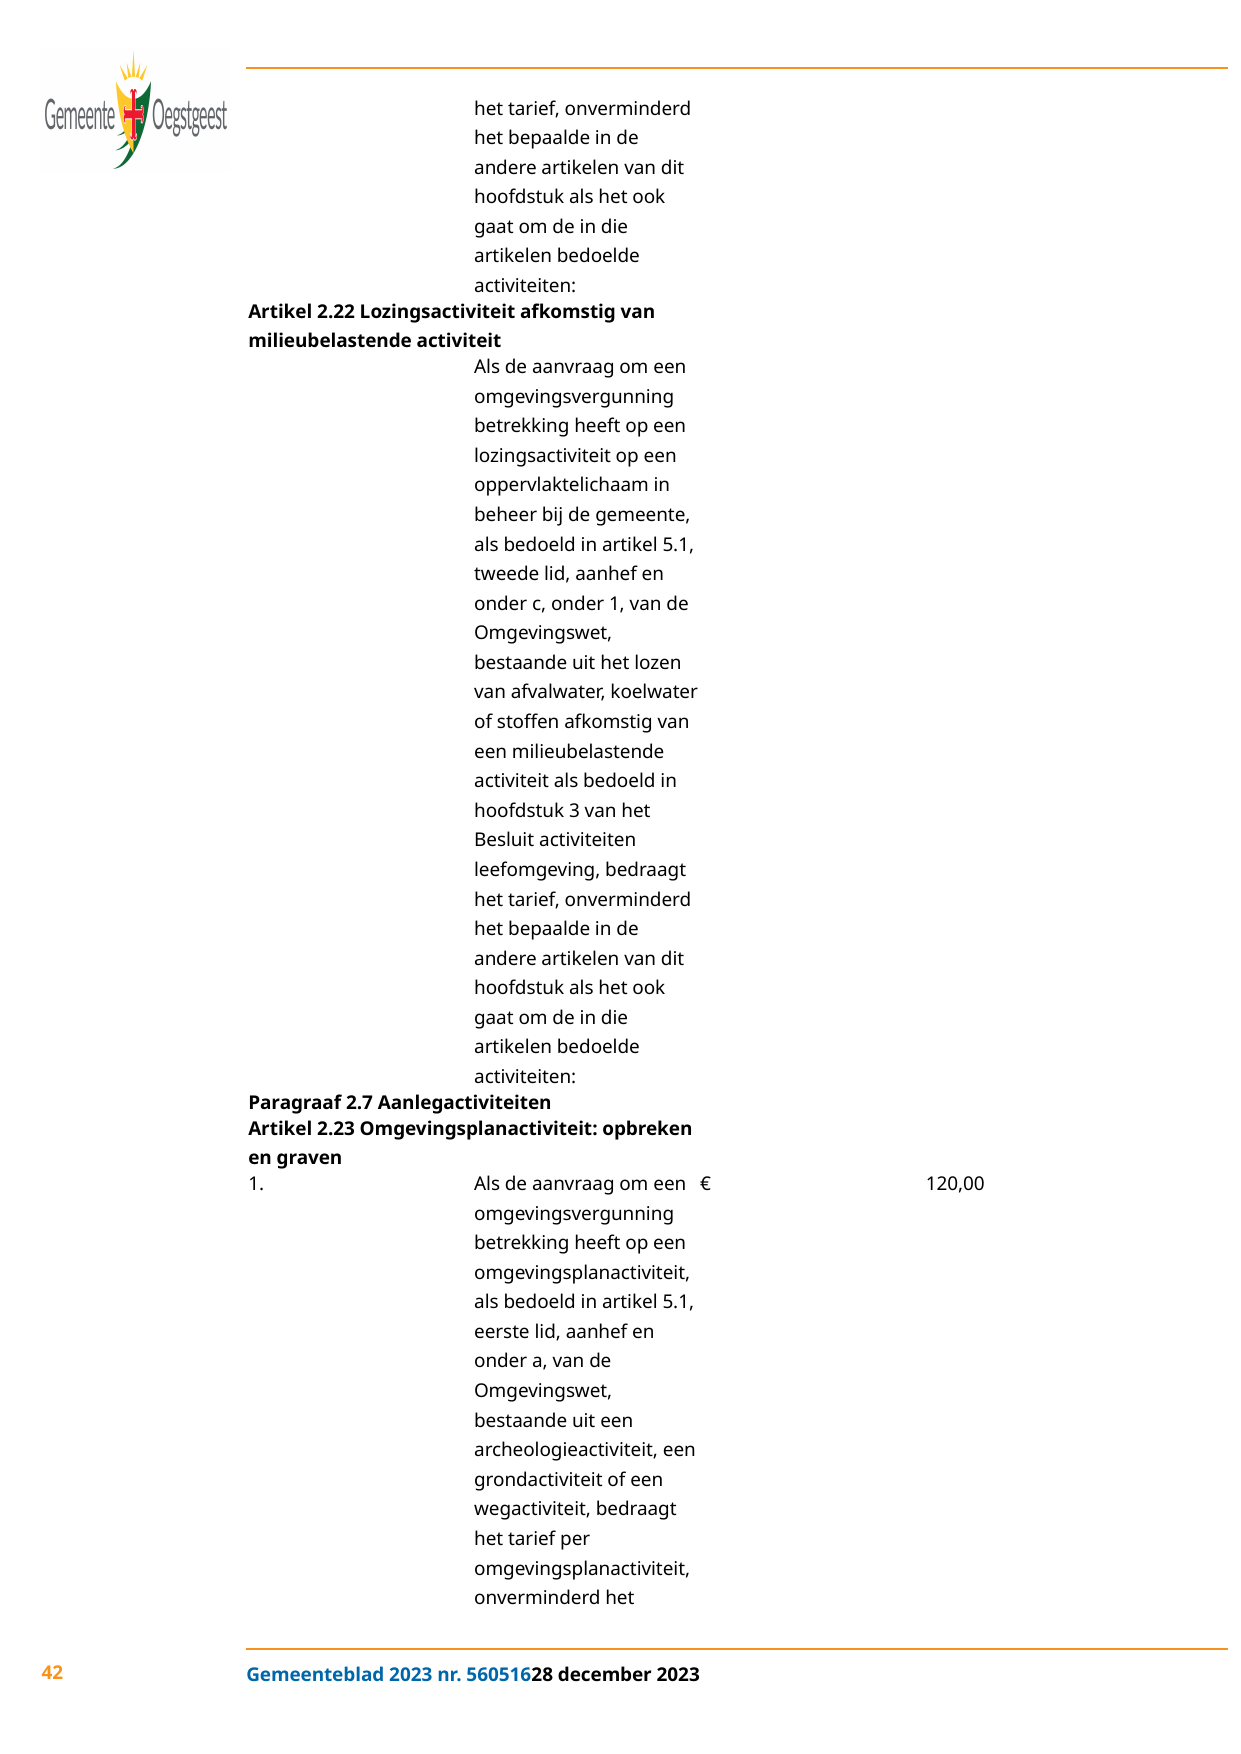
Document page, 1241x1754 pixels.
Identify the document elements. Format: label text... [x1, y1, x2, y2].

table_cell [700, 1089, 926, 1115]
table_cell [926, 1089, 1152, 1115]
table_cell [700, 95, 926, 298]
table_cell Als de aanvraag om een omgevingsvergunning betrekking heeft op een lozingsactiviteit op een oppervlaktelichaam in beheer bij de gemeente, als bedoeld in artikel 5.1, tweede lid, aanhef en onder c, onder 1, van de Omgevingswet, bestaande uit het lozen van afvalwater, koelwater of stoffen afkomstig van een milieubelastende activiteit als bedoeld in hoofdstuk 3 van het Besluit activiteiten leefomgeving, bedraagt het tarief, onverminderd het bepaalde in de andere artikelen van dit hoofdstuk als het ook gaat om de in die artikelen bedoelde activiteiten: [474, 353, 700, 1089]
table_cell [248, 95, 474, 298]
table_cell 120,00 [926, 1170, 1152, 1610]
table_cell Artikel 2.23 Omgevingsplanactiviteit: opbreken en graven [248, 1115, 700, 1170]
table_cell [926, 298, 1152, 353]
table_cell [700, 1115, 926, 1170]
table_cell [926, 1115, 1152, 1170]
table_cell [248, 353, 474, 1089]
table_cell [926, 95, 1152, 298]
table_cell [926, 353, 1152, 1089]
table_cell Artikel 2.22 Lozingsactiviteit afkomstig van milieubelastende activiteit [248, 298, 700, 353]
table_cell het tarief, onverminderd het bepaalde in de andere artikelen van dit hoofdstuk als het ook gaat om de in die artikelen bedoelde activiteiten: [474, 95, 700, 298]
picture [41, 47, 231, 172]
table_cell [700, 353, 926, 1089]
table_cell 1. [248, 1170, 474, 1610]
table_cell Als de aanvraag om een omgevingsvergunning betrekking heeft op een omgevingsplanactiviteit, als bedoeld in artikel 5.1, eerste lid, aanhef en onder a, van de Omgevingswet, bestaande uit een archeologieactiviteit, een grondactiviteit of een wegactiviteit, bedraagt het tarief per omgevingsplanactiviteit, onverminderd het [474, 1170, 700, 1610]
table_cell Paragraaf 2.7 Aanlegactiviteiten [248, 1089, 700, 1115]
table_cell [700, 298, 926, 353]
table_cell € [700, 1170, 926, 1610]
